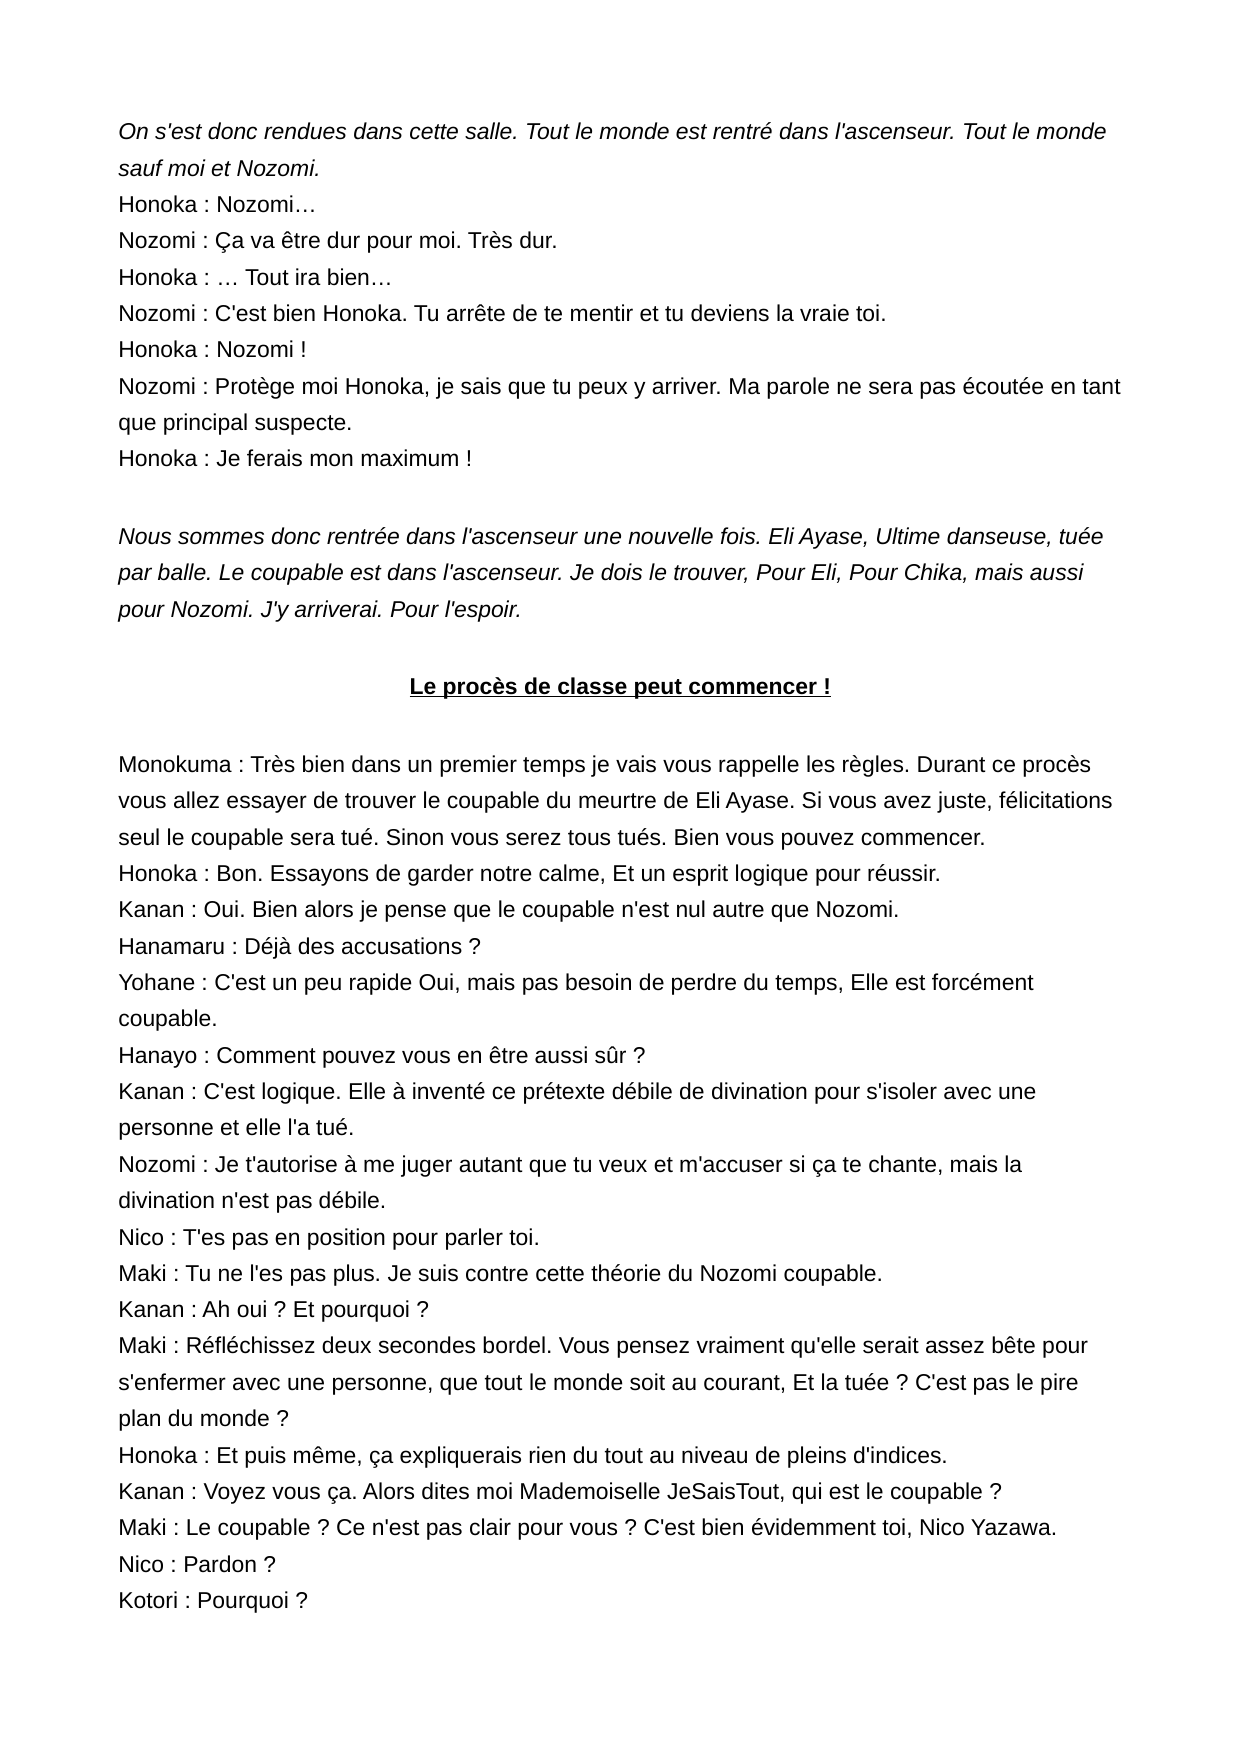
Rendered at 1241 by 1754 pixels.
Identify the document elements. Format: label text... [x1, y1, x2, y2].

text Honoka : … Tout ira bien… [118, 263, 1122, 290]
text Hanayo : Comment pouvez vous en être aussi sûr ? [118, 1042, 1122, 1068]
text Yohane : C'est un peu rapide Oui, mais pas besoin de perdre du temps, Elle est forcément coupable. [118, 969, 1122, 1032]
text Nozomi : Protège moi Honoka, je sais que tu peux y arriver. Ma parole ne sera pas écoutée en tant que principal suspecte. [118, 373, 1122, 435]
text Nozomi : C'est bien Honoka. Tu arrête de te mentir et tu deviens la vraie toi. [118, 300, 1122, 326]
text Kanan : Voyez vous ça. Alors dites moi Mademoiselle JeSaisTout, qui est le coupable ? [118, 1478, 1122, 1504]
text Kotori : Pourquoi ? [118, 1587, 1122, 1613]
text Maki : Réfléchissez deux secondes bordel. Vous pensez vraiment qu'elle serait assez bête pour s'enfermer avec une personne, que tout le monde soit au courant, Et la tuée ? C'est pas le pire plan du monde ? [118, 1332, 1122, 1432]
text Le procès de classe peut commencer ! [118, 673, 1122, 699]
text Kanan : C'est logique. Elle à inventé ce prétexte débile de divination pour s'isoler avec une personne et elle l'a tué. [118, 1078, 1122, 1141]
text Maki : Tu ne l'es pas plus. Je suis contre cette théorie du Nozomi coupable. [118, 1260, 1122, 1286]
text Kanan : Oui. Bien alors je pense que le coupable n'est nul autre que Nozomi. [118, 896, 1122, 923]
text Nozomi : Ça va être dur pour moi. Très dur. [118, 227, 1122, 253]
text Hanamaru : Déjà des accusations ? [118, 933, 1122, 959]
text Honoka : Nozomi ! [118, 336, 1122, 363]
text Kanan : Ah oui ? Et pourquoi ? [118, 1296, 1122, 1322]
text Nous sommes donc rentrée dans l'ascenseur une nouvelle fois. Eli Ayase, Ultime danseuse, tuée par balle. Le coupable est dans l'ascenseur. Je dois le trouver, Pour Eli, Pour Chika, mais aussi pour Nozomi. J'y arriverai. Pour l'espoir. [118, 523, 1122, 622]
text Honoka : Nozomi… [118, 191, 1122, 217]
text Maki : Le coupable ? Ce n'est pas clair pour vous ? C'est bien évidemment toi, Nico Yazawa. [118, 1514, 1122, 1541]
text Nozomi : Je t'autorise à me juger autant que tu veux et m'accuser si ça te chante, mais la divination n'est pas débile. [118, 1151, 1122, 1213]
text Nico : T'es pas en position pour parler toi. [118, 1223, 1122, 1250]
text Monokuma : Très bien dans un premier temps je vais vous rappelle les règles. Durant ce procès vous allez essayer de trouver le coupable du meurtre de Eli Ayase. Si vous avez juste, félicitations seul le coupable sera tué. Sinon vous serez tous tués. Bien vous pouvez commencer. [118, 751, 1122, 850]
text Honoka : Je ferais mon maximum ! [118, 445, 1122, 472]
text Honoka : Et puis même, ça expliquerais rien du tout au niveau de pleins d'indices. [118, 1442, 1122, 1468]
text Honoka : Bon. Essayons de garder notre calme, Et un esprit logique pour réussir. [118, 860, 1122, 886]
text Nico : Pardon ? [118, 1551, 1122, 1577]
text On s'est donc rendues dans cette salle. Tout le monde est rentré dans l'ascenseur. Tout le monde sauf moi et Nozomi. [118, 118, 1122, 181]
